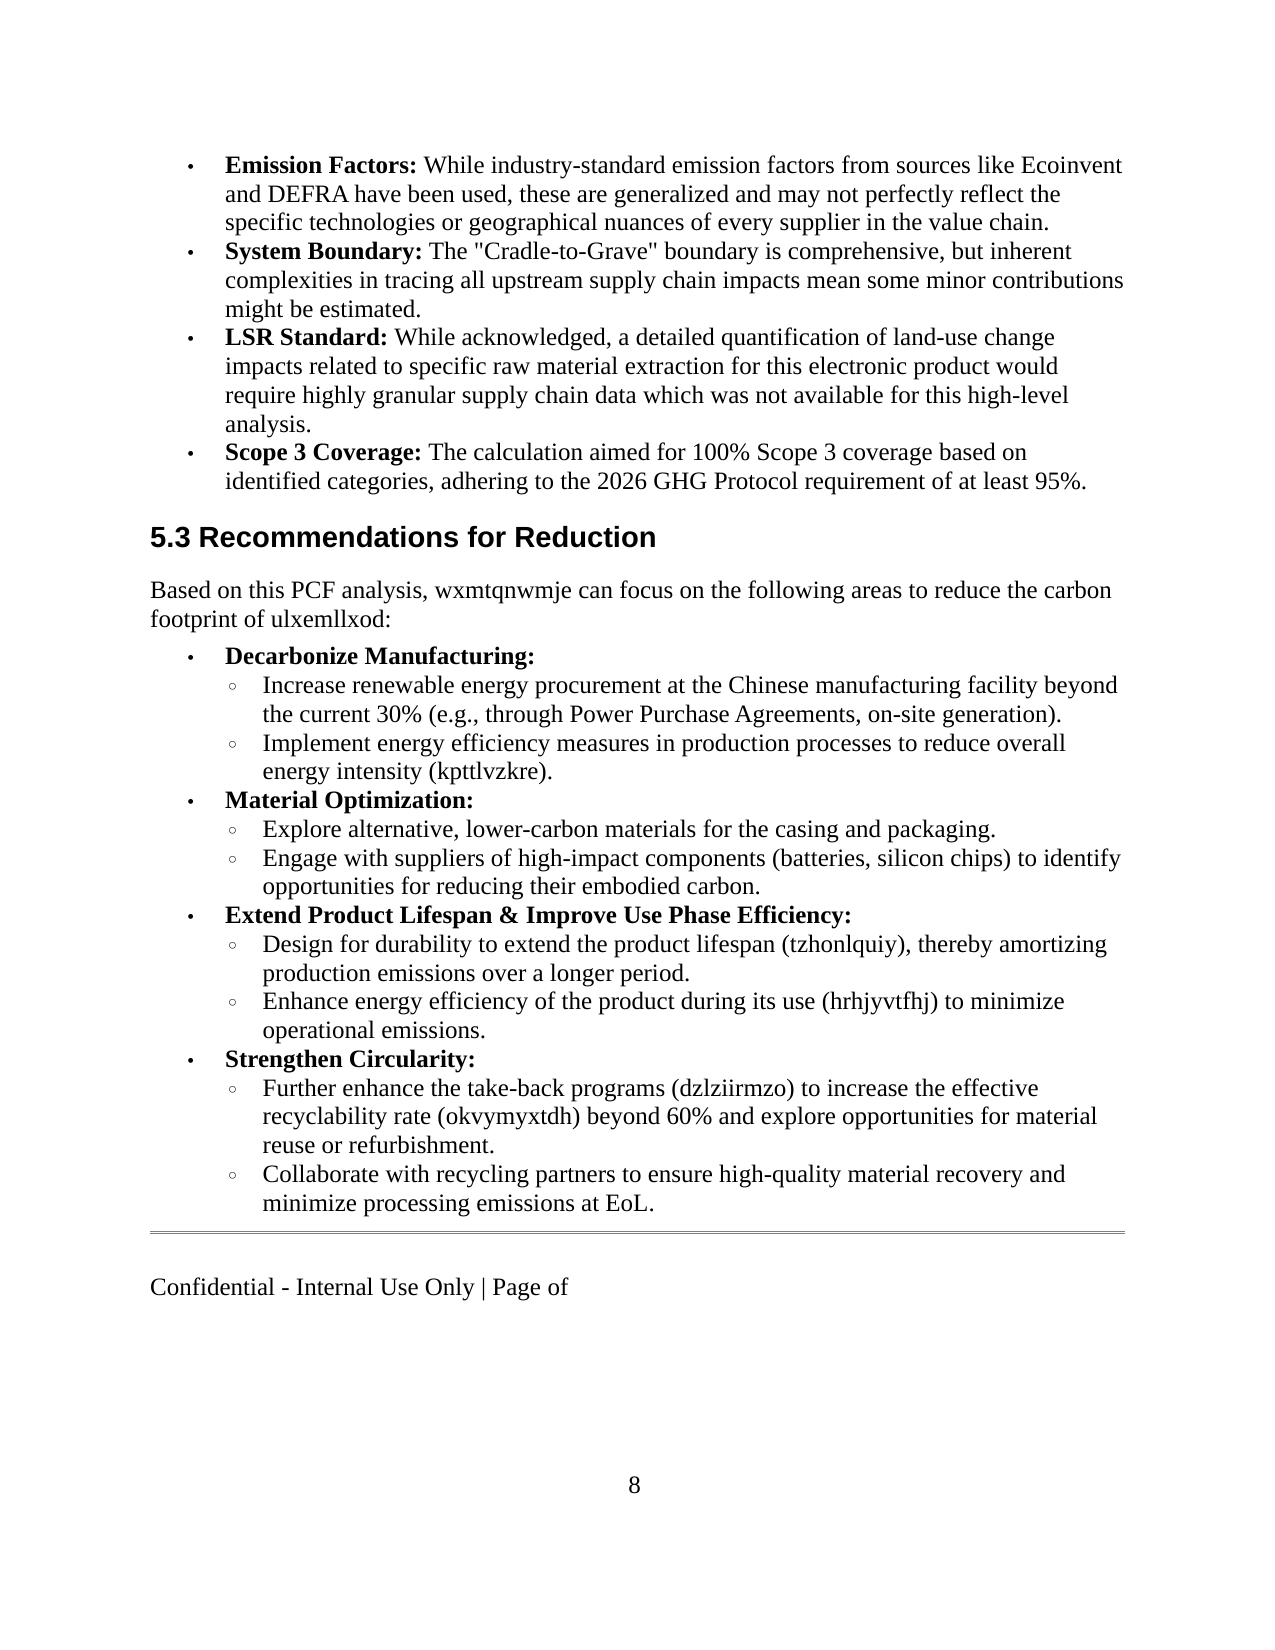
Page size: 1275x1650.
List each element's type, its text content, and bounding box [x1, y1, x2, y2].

list Further enhance the take-back programs (dzlziirmzo) to increase the effective recyclability rate (okvymyxtdh) beyond 60% and explore opportunities for material reuse or refurbishment. [225, 1073, 1125, 1159]
list Material Optimization: [187, 785, 1125, 814]
subtitle 5.3 Recommendations for Reduction [150, 520, 1125, 553]
list System Boundary: The "Cradle-to-Grave" boundary is comprehensive, but inherent complexities in tracing all upstream supply chain impacts mean some minor contributions might be estimated. [187, 236, 1125, 322]
list Collaborate with recycling partners to ensure high-quality material recovery and minimize processing emissions at EoL. [225, 1159, 1125, 1216]
list LSR Standard: While acknowledged, a detailed quantification of land-use change impacts related to specific raw material extraction for this electronic product would require highly granular supply chain data which was not available for this high-level analysis. [187, 322, 1125, 437]
list Strengthen Circularity: [187, 1044, 1125, 1073]
list Increase renewable energy procurement at the Chinese manufacturing facility beyond the current 30% (e.g., through Power Purchase Agreements, on-site generation). [225, 670, 1125, 728]
list Engage with suppliers of high-impact components (batteries, silicon chips) to identify opportunities for reducing their embodied carbon. [225, 843, 1125, 900]
list Decarbonize Manufacturing: [187, 641, 1125, 670]
text Confidential - Internal Use Only | Page of [150, 1272, 1125, 1300]
list Design for durability to extend the product lifespan (tzhonlquiy), thereby amortizing production emissions over a longer period. [225, 929, 1125, 986]
list Implement energy efficiency measures in production processes to reduce overall energy intensity (kpttlvzkre). [225, 728, 1125, 785]
list Explore alternative, lower-carbon materials for the casing and packaging. [225, 814, 1125, 843]
list Scope 3 Coverage: The calculation aimed for 100% Scope 3 coverage based on identified categories, adhering to the 2026 GHG Protocol requirement of at least 95%. [187, 437, 1125, 495]
list Extend Product Lifespan & Improve Use Phase Efficiency: [187, 900, 1125, 929]
list Emission Factors: While industry-standard emission factors from sources like Ecoinvent and DEFRA have been used, these are generalized and may not perfectly reflect the specific technologies or geographical nuances of every supplier in the value chain. [187, 150, 1125, 236]
list Enhance energy efficiency of the product during its use (hrhjyvtfhj) to minimize operational emissions. [225, 986, 1125, 1044]
text Based on this PCF analysis, wxmtqnwmje can focus on the following areas to reduce the carbon footprint of ulxemllxod: [150, 575, 1125, 632]
